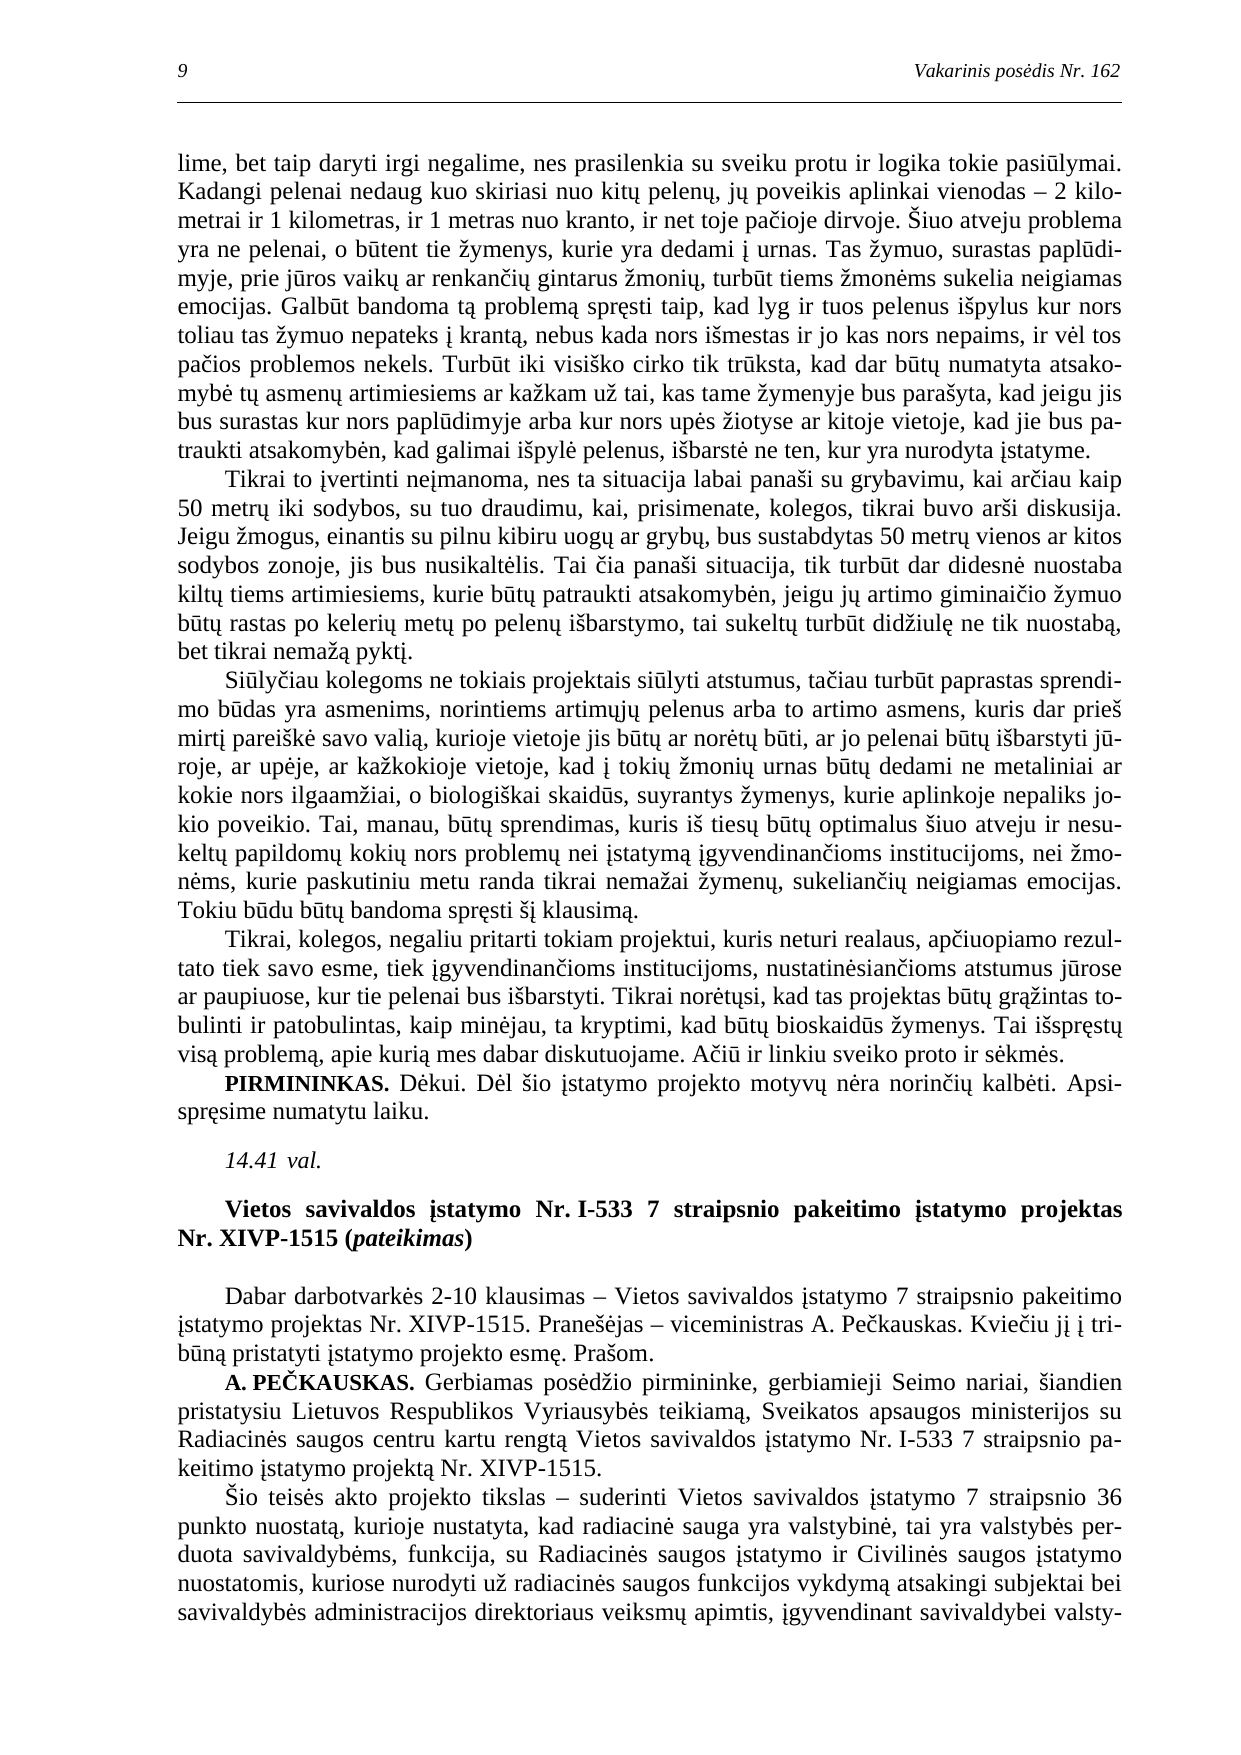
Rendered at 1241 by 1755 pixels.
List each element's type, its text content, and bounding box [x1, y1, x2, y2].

text Vie­tos sa­vi­val­dos įsta­ty­mo Nr. I-533 7 straips­nio pa­kei­ti­mo įsta­ty­mo pro­jek­tas Nr. XIVP-1515 (pa­tei­ki­mas) [177, 1194, 1122, 1252]
text li­me, bet taip da­ry­ti ir­gi ne­ga­li­me, nes pra­si­len­kia su svei­ku pro­tu ir lo­gi­ka to­kie pa­siū­lymai. Ka­dan­gi pe­le­nai ne­daug kuo ski­ria­si nuo ki­tų pe­le­nų, jų po­vei­kis ap­lin­kai vie­no­das – 2 ki­lo­met­rai ir 1 ki­lo­met­ras, ir 1 met­ras nuo kran­to, ir net to­je pa­čio­je dir­vo­je. Šiuo at­ve­ju pro­ble­ma yra ne pe­le­nai, o bū­tent tie žy­me­nys, ku­rie yra de­da­mi į ur­nas. Tas žy­muo, su­ras­tas pa­plū­di­my­je, prie jū­ros vai­kų ar ren­kan­čių gin­ta­rus žmo­nių, tur­būt tiems žmo­nėms su­ke­lia nei­gia­mas emo­ci­jas. Gal­būt ban­do­ma tą pro­ble­mą spręs­ti taip, kad lyg ir tuos pe­le­nus iš­py­lus ­kur nors to­liau tas žy­muo ne­pa­teks į kran­tą, ne­bus ­ka­da nors iš­mes­tas ir jo ­kas nors ne­paims, ir vėl tos pa­čios pro­ble­mos ne­kels. Tur­būt iki vi­siš­ko cir­ko tik trūks­ta, kad dar bū­tų nu­ma­ty­ta at­sa­ko­my­bė tų as­me­nų ar­ti­mie­siems ar kaž­kam už tai, kas ta­me žy­me­ny­je bus pa­ra­šy­ta, kad jei­gu jis bus su­ras­tas ­kur nors pa­plū­di­my­je ar­ba ­kur nors upės žio­ty­se ar ki­to­je vie­to­je, kad jie bus pa­trauk­ti at­sa­ko­my­bėn, kad ga­li­mai iš­py­lė pe­le­nus, iš­bars­tė ne ten, kur yra nu­ro­dy­ta įsta­ty­me. [177, 148, 1122, 464]
text A. PEČKAUSKAS. Ger­bia­mas po­sė­džio pir­mi­nin­ke, ger­bia­mie­ji Sei­mo na­riai, šian­dien pri­sta­ty­siu Lie­tu­vos Res­pub­li­kos Vy­riau­sy­bės tei­kia­mą, Svei­ka­tos ap­sau­gos mi­nis­te­ri­jos su Ra­dia­ci­nės sau­gos cen­tru kar­tu reng­tą Vie­tos sa­vi­val­dos įsta­ty­mo Nr. I-533 7 straips­nio pa­kei­ti­mo įsta­ty­mo pro­jek­tą Nr. XIVP-1515. [177, 1367, 1122, 1482]
text Siū­ly­čiau ko­le­goms ne to­kiais pro­jek­tais siū­ly­ti at­stu­mus, ta­čiau tur­būt pa­pras­tas spren­di­mo bū­das yra as­me­nims, no­rin­tiems ar­ti­mų­jų pe­le­nus ar­ba to ar­ti­mo as­mens, ku­ris dar prieš mir­tį pa­reiš­kė sa­vo va­lią, ku­rio­je vie­to­je jis bū­tų ar no­rė­tų bū­ti, ar jo pe­le­nai bū­tų iš­bars­ty­ti jū­ro­je, ar upė­je, ar kaž­ko­kio­je vie­to­je, kad į to­kių žmo­nių ur­nas bū­tų de­da­mi ne me­ta­li­niai ar ko­kie nors il­ga­am­žiai, o bio­lo­giš­kai skai­dūs, su­yran­tys žy­me­nys, ku­rie ap­lin­ko­je ne­pa­liks jo­kio po­vei­kio. Tai, ma­nau, bū­tų spren­di­mas, ku­ris iš tie­sų bū­tų op­ti­ma­lus šiuo at­ve­ju ir ne­su­kel­tų pa­pil­do­mų ko­kių nors pro­ble­mų nei įsta­ty­mą įgy­ven­di­nan­čioms ins­ti­tu­ci­joms, nei žmo­nėms, ku­rie pas­ku­ti­niu me­tu ran­da tik­rai ne­ma­žai žy­me­nų, su­ke­lian­čių nei­gia­mas emo­ci­jas. To­kiu bū­du bū­tų ban­do­ma spręs­ti šį klau­si­mą. [177, 665, 1122, 924]
text Da­bar dar­bo­tvarkės 2-10 klau­si­mas – Vie­tos sa­vi­val­dos įsta­ty­mo 7 straips­nio pa­kei­ti­mo įsta­ty­mo pro­jek­tas Nr. XIVP-1515. Pra­ne­šė­jas – vi­ce­mi­nist­ras A. Peč­kaus­kas. Kvie­čiu jį į tri­bū­ną pri­sta­ty­ti įsta­ty­mo pro­jek­to es­mę. Pra­šom. [177, 1281, 1122, 1367]
text PIRMININKAS. Dė­kui. Dėl šio įsta­ty­mo pro­jek­to mo­ty­vų nė­ra no­rin­čių kal­bė­ti. Ap­si­sprę­si­me nu­ma­ty­tu lai­ku. [177, 1068, 1122, 1125]
text Tik­rai to įver­tin­ti ne­įma­no­ma, nes ta si­tu­a­ci­ja la­bai pa­na­ši su gry­ba­vi­mu, kai ar­čiau kaip 50 me­trų iki so­dy­bos, su tuo drau­di­mu, kai, pri­si­me­na­te, ko­le­gos, tik­rai bu­vo ar­ši dis­ku­si­ja. Jei­gu žmo­gus, ei­nan­tis su pil­nu ki­bi­ru uo­gų ar gry­bų, bus su­stab­dy­tas 50 met­rų vie­nos ar ki­tos so­dy­bos zo­no­je, jis bus nu­si­kal­tė­lis. Tai čia pa­na­ši si­tu­a­ci­ja, tik tur­būt dar di­des­nė nuo­sta­ba kil­tų tiems ar­ti­mie­siems, ku­rie bū­tų pa­trauk­ti at­sa­ko­my­bėn, jei­gu jų ar­ti­mo gi­mi­nai­čio žy­muo bū­tų ras­tas po ke­le­rių me­tų po pe­le­nų iš­bars­ty­mo, tai su­kel­tų tur­būt di­džiu­lę ne tik nuo­sta­bą, bet tik­rai ne­ma­žą pyk­tį. [177, 464, 1122, 665]
text 14.41 val. [224, 1146, 1122, 1174]
text Tik­rai, ko­le­gos, ne­ga­liu pri­tar­ti to­kiam pro­jek­tui, ku­ris ne­tu­ri re­a­laus, ap­čiuo­pia­mo re­zul­ta­to tiek sa­vo es­me, tiek įgy­ven­di­nan­čioms ins­ti­tu­ci­joms, nu­sta­ti­nė­sian­čioms at­stu­mus jū­ro­se ar pau­piuo­se, kur tie pe­le­nai bus iš­bars­ty­ti. Tik­rai no­rė­tų­si, kad tas pro­jek­tas bū­tų grą­žin­tas to­bu­lin­ti ir pa­to­bu­lin­tas, kaip mi­nė­jau, ta kryp­ti­mi, kad bū­tų bios­kai­dūs žy­me­nys. Tai iš­spręs­tų vi­są pro­ble­mą, apie ku­rią mes da­bar dis­ku­tuo­ja­me. Ačiū ir lin­kiu svei­ko pro­to ir sėk­mės. [177, 924, 1122, 1068]
text Šio tei­sės ak­to pro­jek­to tiks­las – su­de­rin­ti Vie­tos sa­vi­val­dos įsta­ty­mo 7 straips­nio 36 pun­k­to nuo­sta­tą, ku­rio­je nu­sta­ty­ta, kad ra­dia­ci­nė sau­ga yra vals­ty­bi­nė, tai yra vals­ty­bės per­duo­ta sa­vi­val­dy­bėms, funk­ci­ja, su Ra­dia­ci­nės sau­gos įsta­ty­mo ir Ci­vi­li­nės sau­gos įsta­ty­mo nuo­sta­to­mis, ku­rio­se nu­ro­dy­ti už ra­dia­ci­nės sau­gos funk­ci­jos vyk­dy­mą at­sa­kin­gi sub­jek­tai bei sa­vi­val­dy­bės ad­mi­nist­ra­ci­jos di­rek­to­riaus veiks­mų ap­im­tis, įgy­ven­di­nant sa­vi­val­dy­bei vals­ty­ [177, 1482, 1122, 1626]
